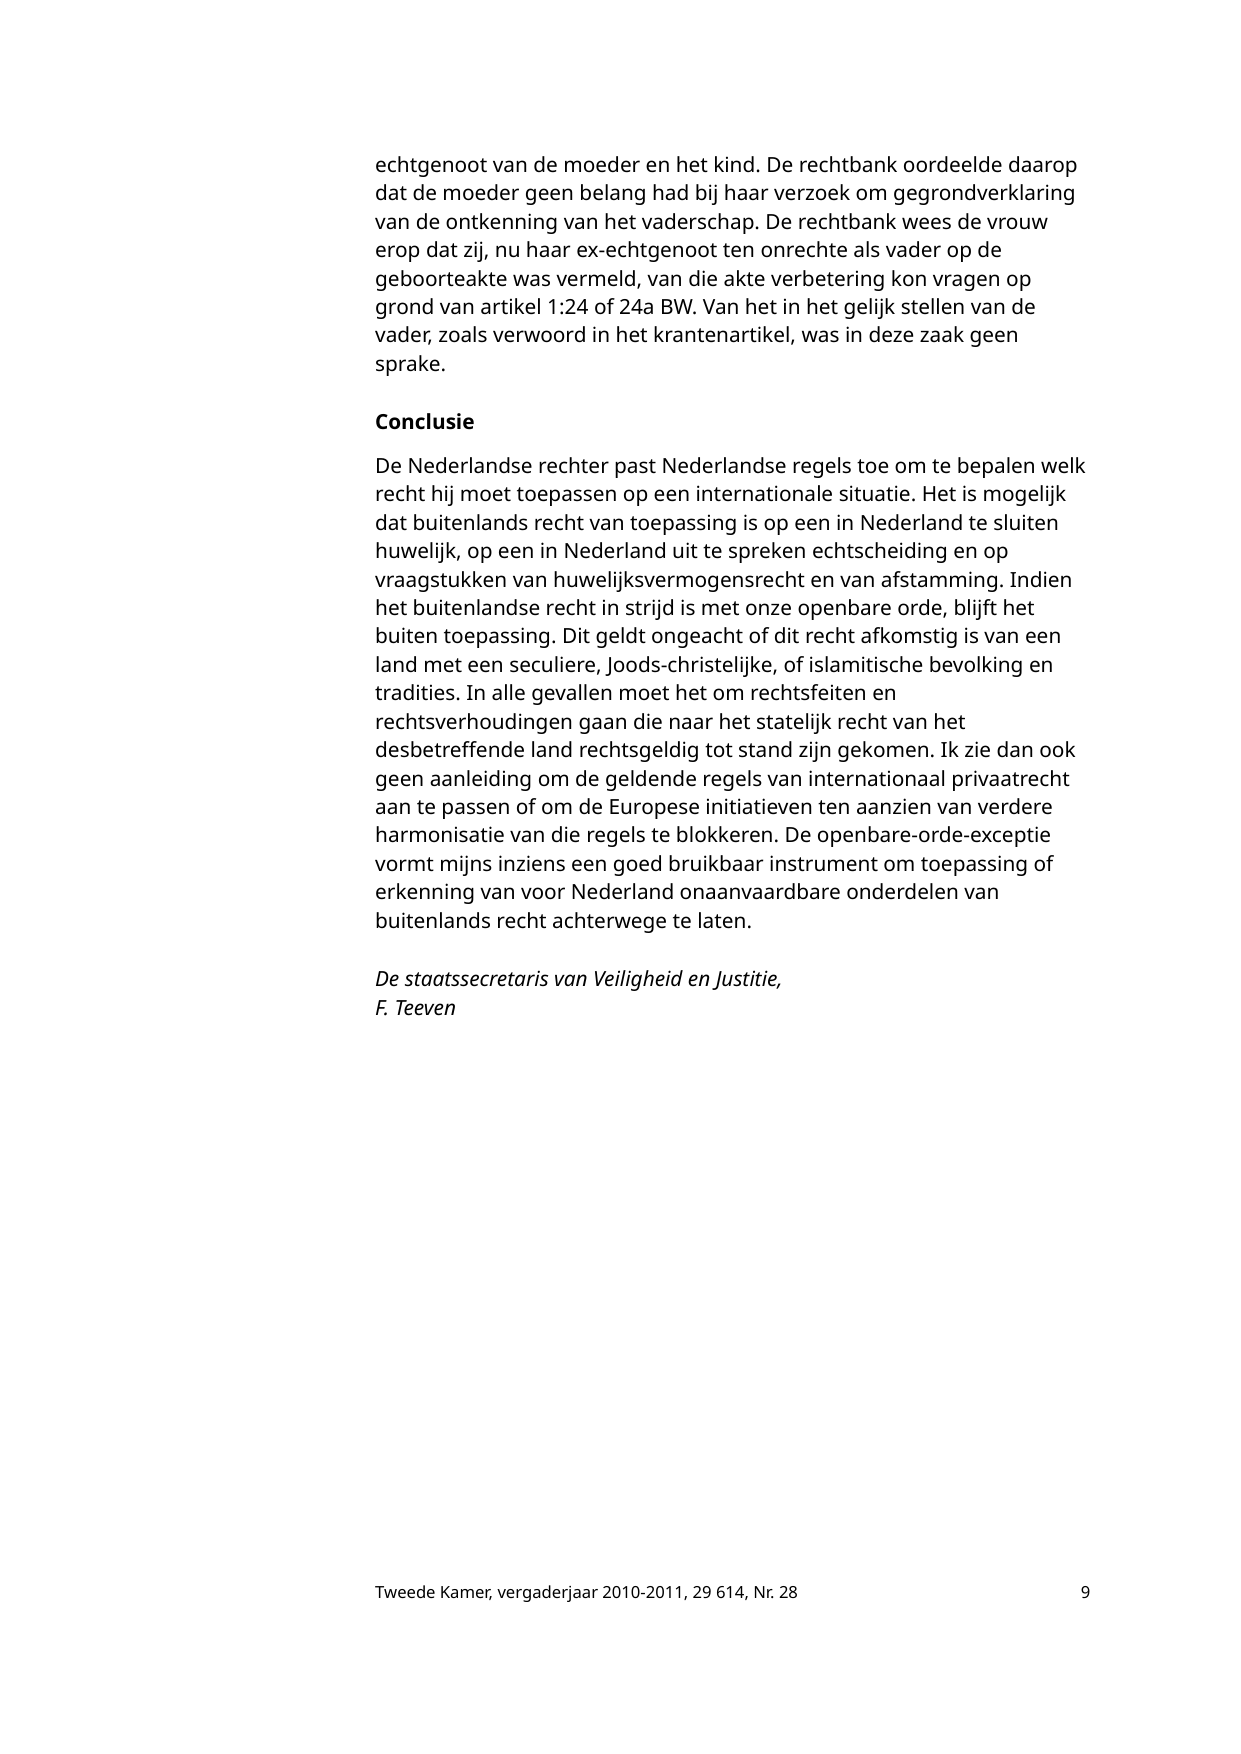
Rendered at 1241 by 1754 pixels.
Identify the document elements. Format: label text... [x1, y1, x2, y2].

text De staatssecretaris van Veiligheid en Justitie, [375, 1135, 1090, 1163]
text Artikel 1 Wet conflictenrecht afstamming (Wca)/straks artikel 10:92 BW bepaalt dat het bestaan van familierechtelijke betrekkingen tussen de vrouw uit wie het kind geboren is en de met haar gehuwde man wordt bepaald door het recht van de staat van de gemeenschappelijke nationaliteit van de vrouw en de man. Indien een gemeenschappelijke nationaliteit ontbreekt, wordt de afstamming van het kind bepaald door het recht van het land waarin de vrouw en de man hun gewone verblijfplaats hebben. Ontbreekt ook dit, dan wordt de afstamming bepaald door het recht van het land waarin het kind zijn gewone verblijfplaats heeft. In het Telegraafartikel wordt een zaak genoemd waarin een man met succes het vaderschap van een kind van zijn ex-vrouw ontkende. Ik neem aan dat gedoeld wordt op de uitspraak van de rechtbank ’s-Gravenhage van 29 juni 2009, LJN BK1042. In deze zaak had de moeder in Somalië tien dagen voor de echtscheiding werd uitgesproken een kind gekregen. De man die op het moment van de geboorte van het kind nog de echtgenoot van de moeder was, werd als juridische vader op de geboorteakte vermeld. Aangezien de moeder graag wilde dat de biologische vader het kind kon erkennen, verzocht zij de Nederlandse rechter gegrondverklaring van de ontkenning van het vaderschap van haar ex-echtgenoot. Zij legde daarbij bewijs over waaruit bleek dat haar ex-echtgenoot niet de biologische vader van het kind was. Omdat zowel de man als de vrouw de Somalische nationaliteit bezaten, stelde de rechtbank vast dat op grond van artikel 1 Wca Somalisch recht van toepassing was op de afstamming van het kind. Het Somalische recht bepaalt dat in geval van een overspelig verwekt kind er in beginsel geen familierechtelijke betrekkingen tot stand komen tussen de echtgenoot van de moeder en het kind. De rechtbank oordeelde daarop dat de moeder geen belang had bij haar verzoek om gegrondverklaring van de ontkenning van het vaderschap. De rechtbank wees de vrouw erop dat zij, nu haar ex-echtgenoot ten onrechte als vader op de geboorteakte was vermeld, van die akte verbetering kon vragen op grond van artikel 1:24 of 24a BW. Van het in het gelijk stellen van de vader, zoals verwoord in het krantenartikel, was in deze zaak geen sprake. [375, 150, 1090, 548]
text Conclusie [375, 578, 1090, 607]
text F. Teeven [375, 1163, 1090, 1192]
text De Nederlandse rechter past Nederlandse regels toe om te bepalen welk recht hij moet toepassen op een internationale situatie. Het is mogelijk dat buitenlands recht van toepassing is op een in Nederland te sluiten huwelijk, op een in Nederland uit te spreken echtscheiding en op vraagstukken van huwelijksvermogensrecht en van afstamming. Indien het buitenlandse recht in strijd is met onze openbare orde, blijft het buiten toepassing. Dit geldt ongeacht of dit recht afkomstig is van een land met een seculiere, Joods-christelijke, of islamitische bevolking en tradities. In alle gevallen moet het om rechtsfeiten en rechtsverhoudingen gaan die naar het statelijk recht van het desbetreffende land rechtsgeldig tot stand zijn gekomen. Ik zie dan ook geen aanleiding om de geldende regels van internationaal privaatrecht aan te passen of om de Europese initiatieven ten aanzien van verdere harmonisatie van die regels te blokkeren. De openbare-orde-exceptie vormt mijns inziens een goed bruikbaar instrument om toepassing of erkenning van voor Nederland onaanvaardbare onderdelen van buitenlands recht achterwege te laten. [375, 622, 1090, 1105]
